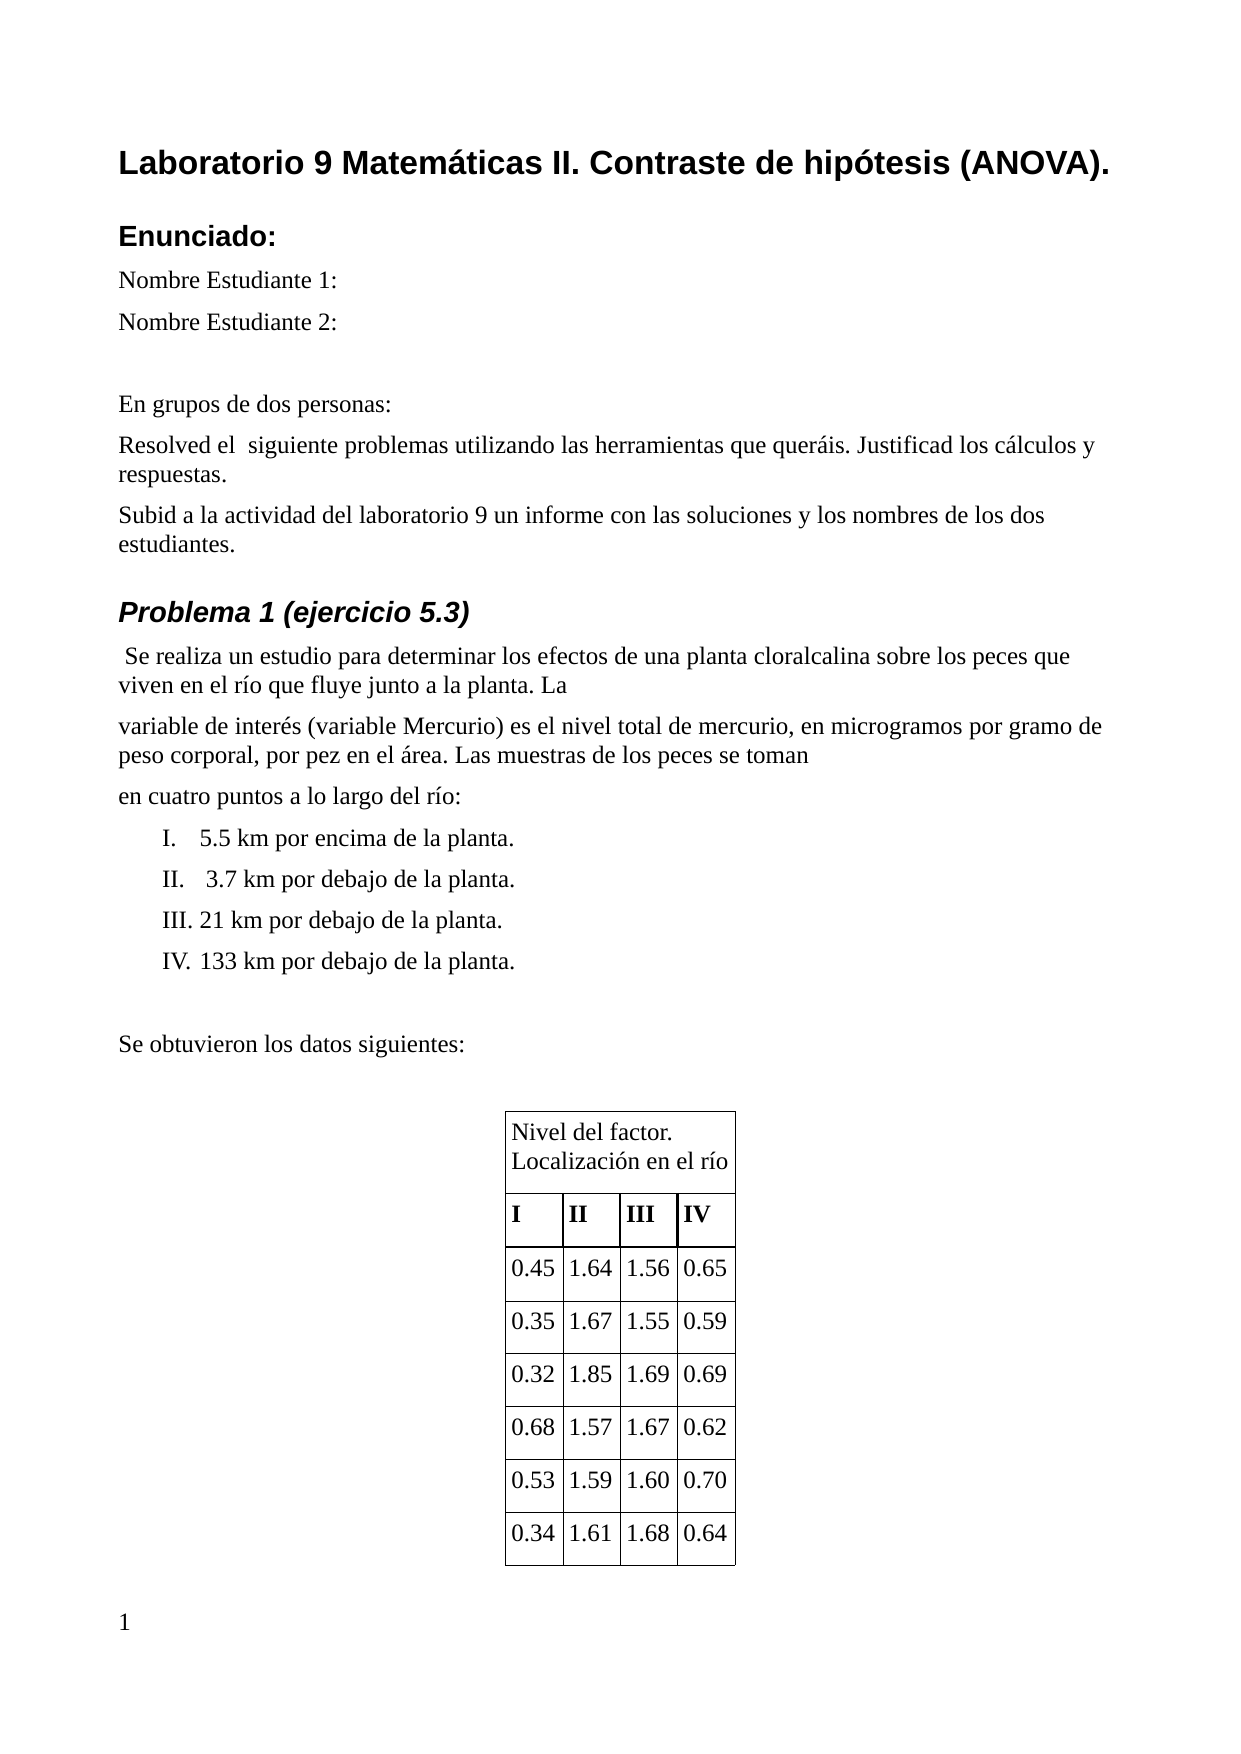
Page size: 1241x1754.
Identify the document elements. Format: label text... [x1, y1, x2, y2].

table_cell 0.65 [678, 1248, 735, 1301]
table_cell IV [679, 1194, 735, 1246]
table_cell 0.32 [506, 1354, 563, 1406]
table_cell 1.67 [621, 1407, 677, 1459]
table_cell 0.68 [506, 1407, 563, 1459]
table_cell 0.34 [506, 1513, 563, 1564]
text Nombre Estudiante 1: [118, 265, 1122, 294]
text en cuatro puntos a lo largo del río: [118, 781, 1122, 810]
table_cell 1.57 [564, 1407, 620, 1459]
table_header Nivel del factor. Localización en el río [506, 1112, 735, 1193]
subtitle Enunciado: [118, 219, 1122, 253]
table_cell 1.67 [564, 1302, 620, 1353]
table_cell 1.68 [621, 1513, 677, 1564]
table_cell 1.59 [564, 1460, 620, 1512]
table_cell 1.60 [621, 1460, 677, 1512]
table_cell 0.69 [678, 1354, 735, 1406]
table_cell 1.69 [621, 1354, 677, 1406]
table_cell 1.85 [564, 1354, 620, 1406]
subtitle Laboratorio 9 Matemáticas II. Contraste de hipótesis (ANOVA). [118, 143, 1122, 182]
table_cell II [564, 1194, 619, 1246]
table_cell 0.53 [506, 1460, 563, 1512]
subtitle Problema 1 (ejercicio 5.3) [118, 595, 1122, 629]
text variable de interés (variable Mercurio) es el nivel total de mercurio, en microgramos por gramo de peso corporal, por pez en el área. Las muestras de los peces se toman [118, 711, 1122, 769]
table_cell 0.45 [506, 1248, 563, 1301]
list 133 km por debajo de la planta. [162, 946, 1122, 975]
table_cell 1.64 [564, 1248, 620, 1301]
table_cell 1.56 [621, 1248, 677, 1301]
table_cell 0.62 [678, 1407, 735, 1459]
text Resolved el siguiente problemas utilizando las herramientas que queráis. Justificad los cálculos y respuestas. [118, 430, 1122, 488]
table_cell III [621, 1194, 676, 1246]
table_cell 0.35 [506, 1302, 563, 1353]
table_cell 0.59 [678, 1302, 735, 1353]
text Nombre Estudiante 2: [118, 307, 1122, 335]
list 5.5 km por encima de la planta. [162, 823, 1122, 851]
table_cell 1.55 [621, 1302, 677, 1353]
text En grupos de dos personas: [118, 389, 1122, 418]
text Se realiza un estudio para determinar los efectos de una planta cloralcalina sobre los peces que viven en el río que fluye junto a la planta. La [118, 641, 1122, 699]
table_cell 1.61 [564, 1513, 620, 1564]
text Subid a la actividad del laboratorio 9 un informe con las soluciones y los nombres de los dos estudiantes. [118, 500, 1122, 558]
list 21 km por debajo de la planta. [162, 905, 1122, 934]
list 3.7 km por debajo de la planta. [162, 864, 1122, 893]
table_cell 0.64 [678, 1513, 735, 1564]
table_cell 0.70 [678, 1460, 735, 1512]
table_cell I [506, 1194, 562, 1246]
text Se obtuvieron los datos siguientes: [118, 1029, 1122, 1058]
